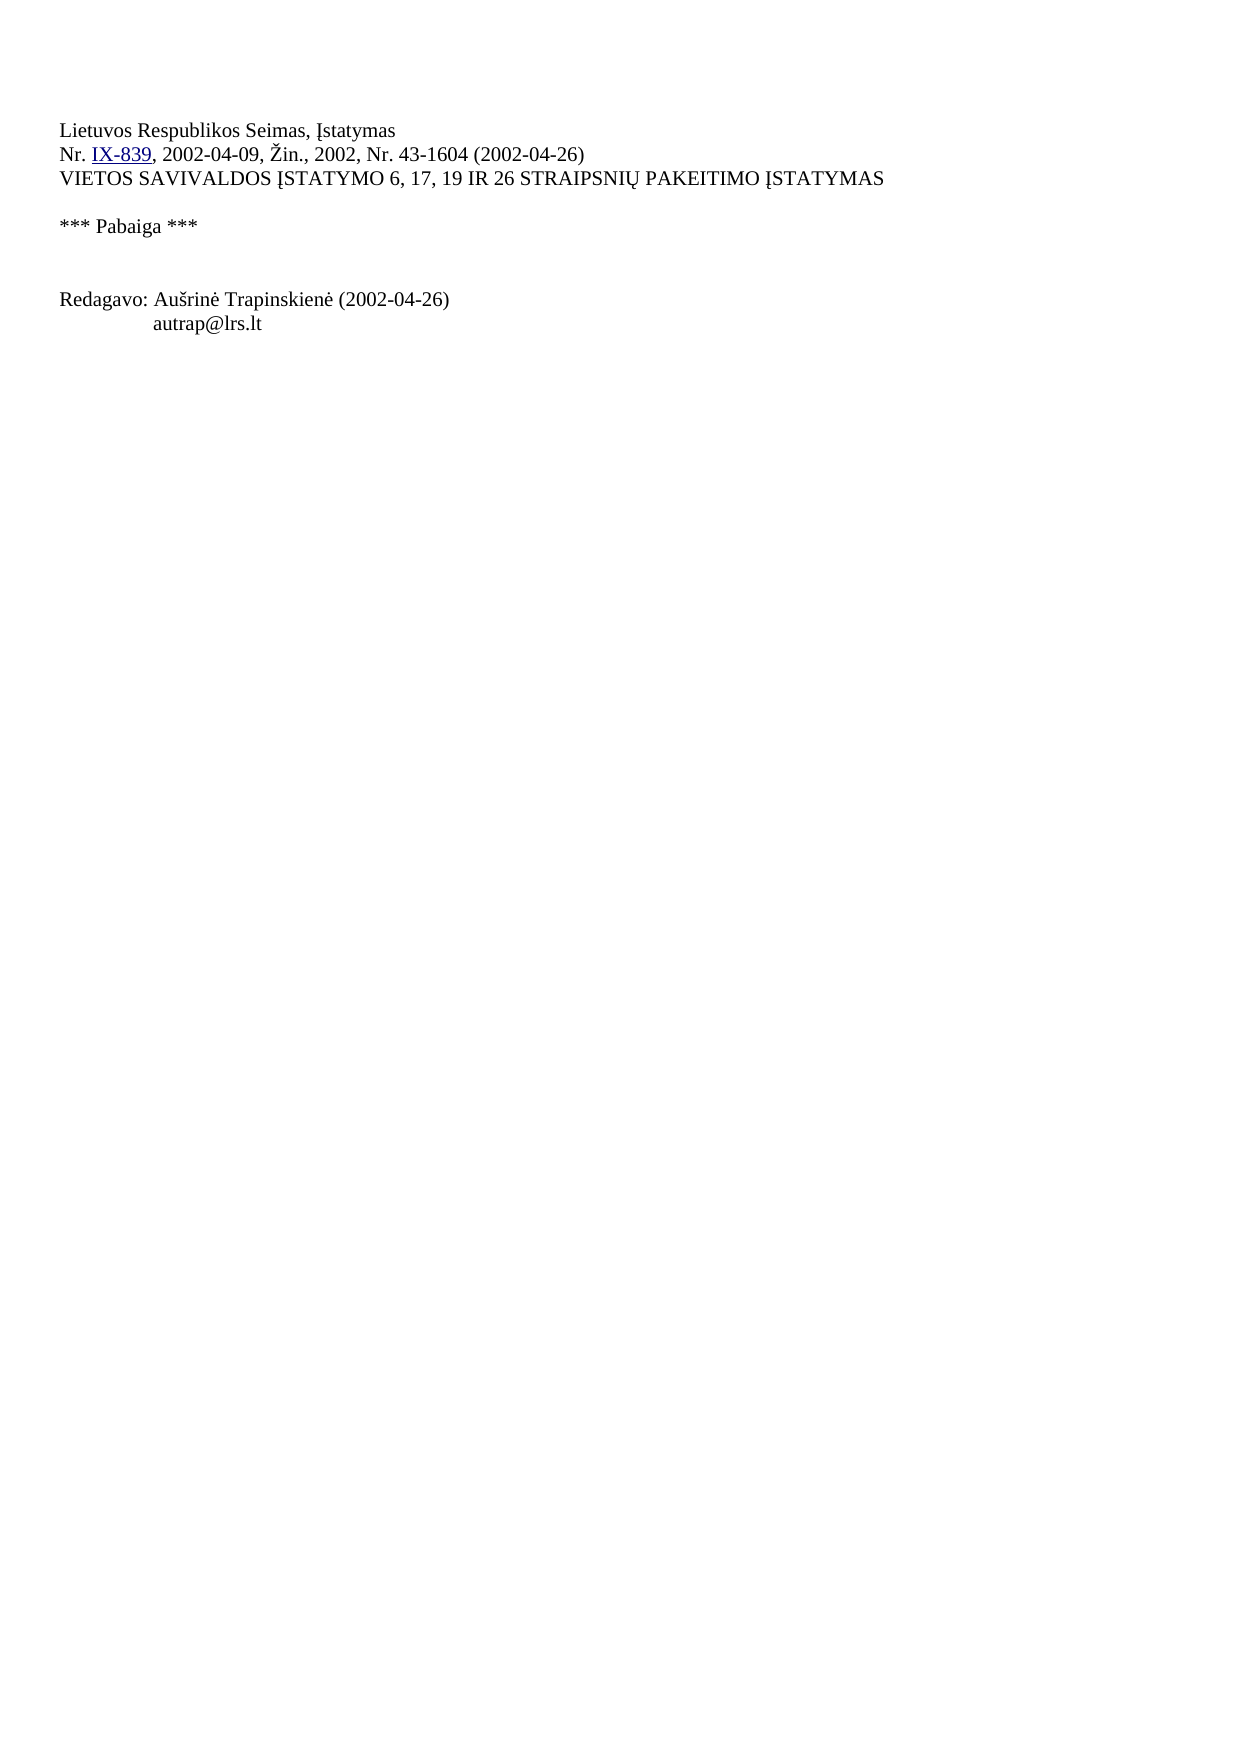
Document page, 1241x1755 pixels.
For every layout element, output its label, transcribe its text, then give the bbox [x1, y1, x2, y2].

text Redagavo: Aušrinė Trapinskienė (2002-04-26) [59, 287, 1122, 311]
text autrap@lrs.lt [59, 311, 1122, 335]
text VIETOS SAVIVALDOS ĮSTATYMO 6, 17, 19 IR 26 STRAIPSNIŲ PAKEITIMO ĮSTATYMAS [59, 166, 1122, 190]
text *** Pabaiga *** [59, 214, 1122, 238]
text Lietuvos Respublikos Seimas, Įstatymas [59, 118, 1122, 142]
text Nr. IX-839, 2002-04-09, Žin., 2002, Nr. 43-1604 (2002-04-26) [59, 142, 1122, 166]
